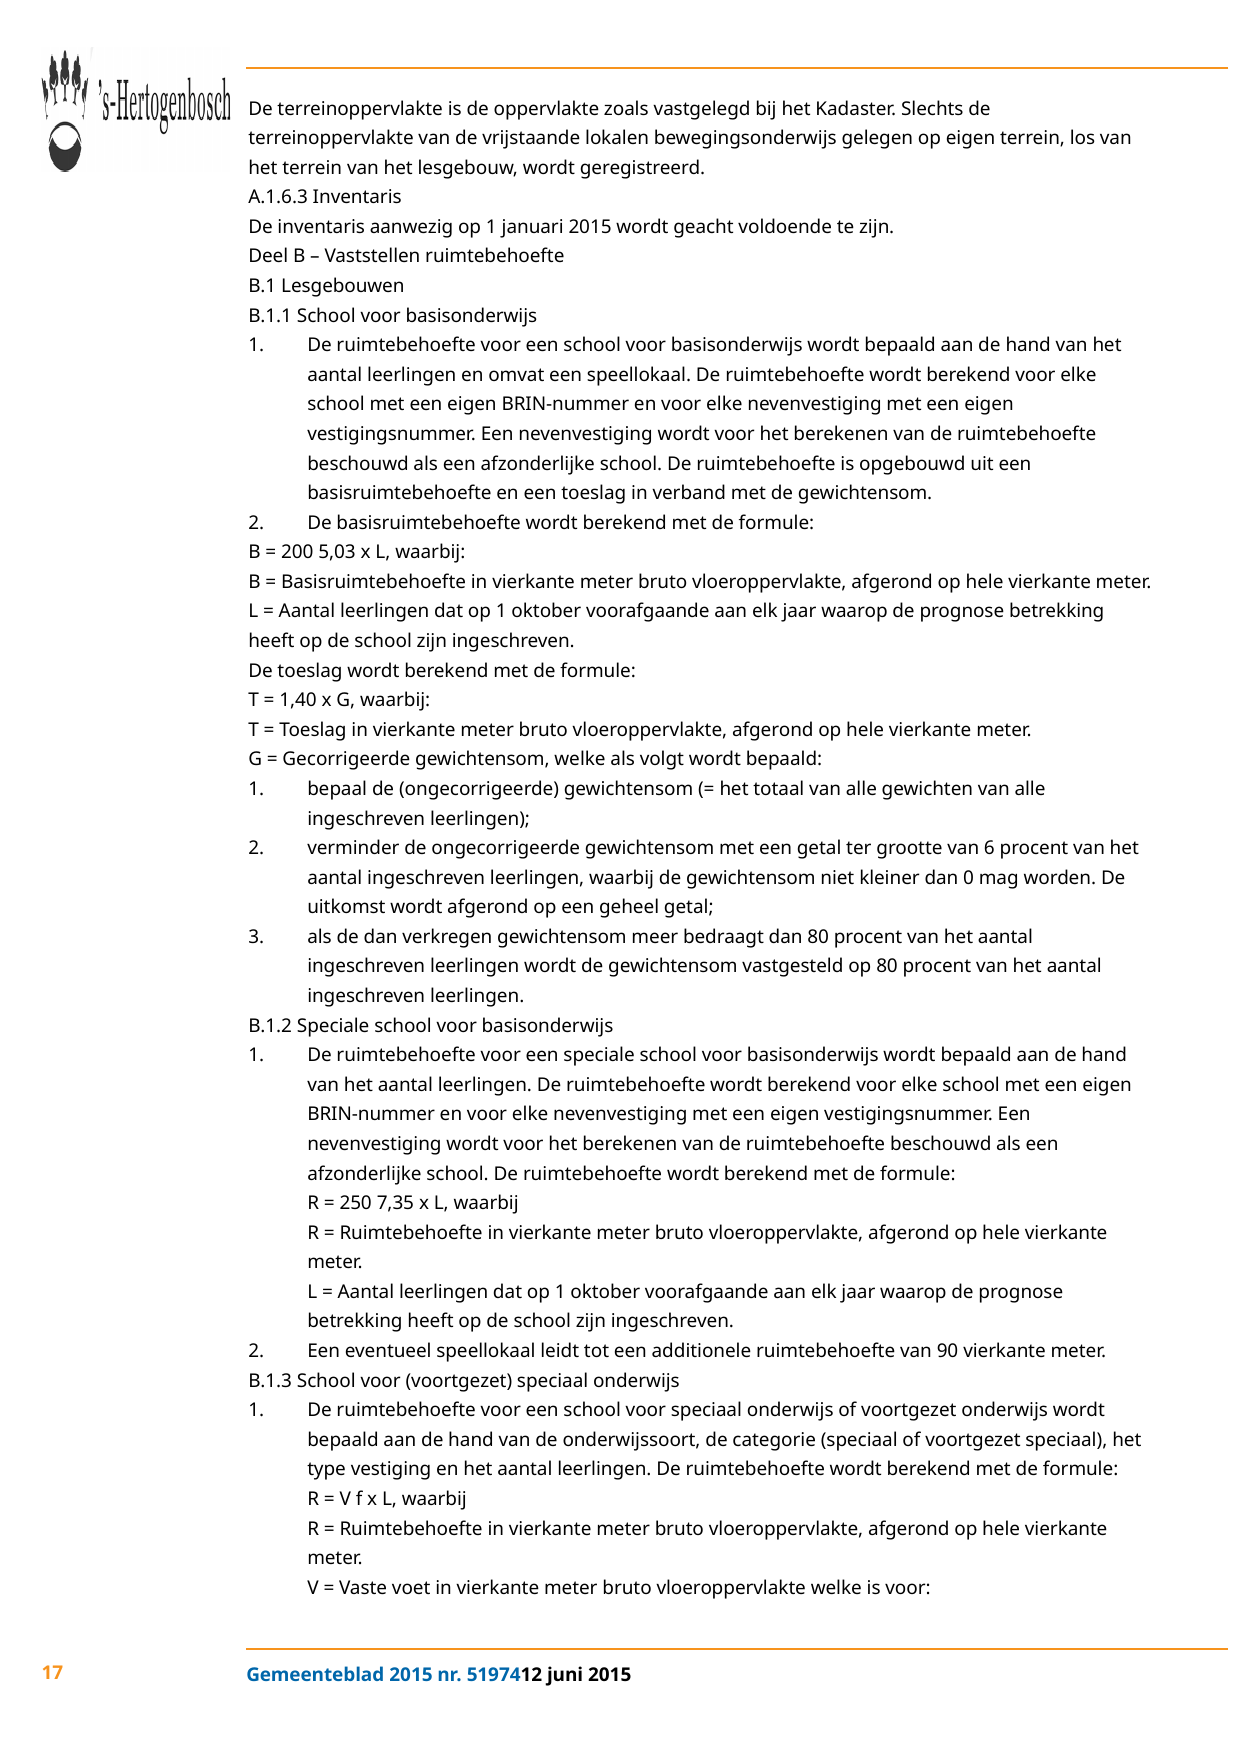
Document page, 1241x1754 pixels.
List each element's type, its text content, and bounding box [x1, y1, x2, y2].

text De toeslag wordt berekend met de formule: [248, 657, 1152, 683]
list verminder de ongecorrigeerde gewichtensom met een getal ter grootte van 6 procent van het aantal ingeschreven leerlingen, waarbij de gewichtensom niet kleiner dan 0 mag worden. De uitkomst wordt afgerond op een geheel getal; [248, 834, 1152, 919]
picture [41, 47, 231, 172]
list De ruimtebehoefte voor een school voor basisonderwijs wordt bepaald aan de hand van het aantal leerlingen en omvat een speellokaal. De ruimtebehoefte wordt berekend voor elke school met een eigen BRIN-nummer en voor elke nevenvestiging met een eigen vestigingsnummer. Een nevenvestiging wordt voor het berekenen van de ruimtebehoefte beschouwd als een afzonderlijke school. De ruimtebehoefte is opgebouwd uit een basisruimtebehoefte en een toeslag in verband met de gewichtensom. [248, 331, 1152, 505]
text T = Toeslag in vierkante meter bruto vloeroppervlakte, afgerond op hele vierkante meter. [248, 716, 1152, 742]
list Een eventueel speellokaal leidt tot een additionele ruimtebehoefte van 90 vierkante meter. [248, 1337, 1152, 1363]
text B = 200 5,03 x L, waarbij: [248, 538, 1152, 564]
text A.1.6.3 Inventaris [248, 183, 1152, 209]
text De inventaris aanwezig op 1 januari 2015 wordt geacht voldoende te zijn. [248, 213, 1152, 239]
list De ruimtebehoefte voor een speciale school voor basisonderwijs wordt bepaald aan de hand van het aantal leerlingen. De ruimtebehoefte wordt berekend voor elke school met een eigen BRIN-nummer en voor elke nevenvestiging met een eigen vestigingsnummer. Een nevenvestiging wordt voor het berekenen van de ruimtebehoefte beschouwd als een afzonderlijke school. De ruimtebehoefte wordt berekend met de formule: [248, 1041, 1152, 1186]
list De basisruimtebehoefte wordt berekend met de formule: [248, 509, 1152, 535]
text B = Basisruimtebehoefte in vierkante meter bruto vloeroppervlakte, afgerond op hele vierkante meter. [248, 568, 1152, 594]
list L = Aantal leerlingen dat op 1 oktober voorafgaande aan elk jaar waarop de prognose betrekking heeft op de school zijn ingeschreven. [248, 1278, 1152, 1333]
text B.1.2 Speciale school voor basisonderwijs [248, 1012, 1152, 1038]
list als de dan verkregen gewichtensom meer bedraagt dan 80 procent van het aantal ingeschreven leerlingen wordt de gewichtensom vastgesteld op 80 procent van het aantal ingeschreven leerlingen. [248, 923, 1152, 1008]
list R = Ruimtebehoefte in vierkante meter bruto vloeroppervlakte, afgerond op hele vierkante meter. [248, 1515, 1152, 1570]
list R = V f x L, waarbij [248, 1485, 1152, 1511]
list De ruimtebehoefte voor een school voor speciaal onderwijs of voortgezet onderwijs wordt bepaald aan de hand van de onderwijssoort, de categorie (speciaal of voortgezet speciaal), het type vestiging en het aantal leerlingen. De ruimtebehoefte wordt berekend met de formule: [248, 1396, 1152, 1481]
text B.1 Lesgebouwen [248, 272, 1152, 298]
list bepaal de (ongecorrigeerde) gewichtensom (= het totaal van alle gewichten van alle ingeschreven leerlingen); [248, 775, 1152, 831]
list V = Vaste voet in vierkante meter bruto vloeroppervlakte welke is voor: [248, 1574, 1152, 1600]
text T = 1,40 x G, waarbij: [248, 686, 1152, 712]
text B.1.1 School voor basisonderwijs [248, 302, 1152, 328]
list R = Ruimtebehoefte in vierkante meter bruto vloeroppervlakte, afgerond op hele vierkante meter. [248, 1219, 1152, 1274]
text L = Aantal leerlingen dat op 1 oktober voorafgaande aan elk jaar waarop de prognose betrekking heeft op de school zijn ingeschreven. [248, 598, 1152, 653]
text B.1.3 School voor (voortgezet) speciaal onderwijs [248, 1367, 1152, 1393]
text De terreinoppervlakte is de oppervlakte zoals vastgelegd bij het Kadaster. Slechts de terreinoppervlakte van de vrijstaande lokalen bewegingsonderwijs gelegen op eigen terrein, los van het terrein van het lesgebouw, wordt geregistreerd. [248, 95, 1152, 180]
list R = 250 7,35 x L, waarbij [248, 1189, 1152, 1215]
text Deel B – Vaststellen ruimtebehoefte [248, 243, 1152, 268]
text G = Gecorrigeerde gewichtensom, welke als volgt wordt bepaald: [248, 746, 1152, 771]
